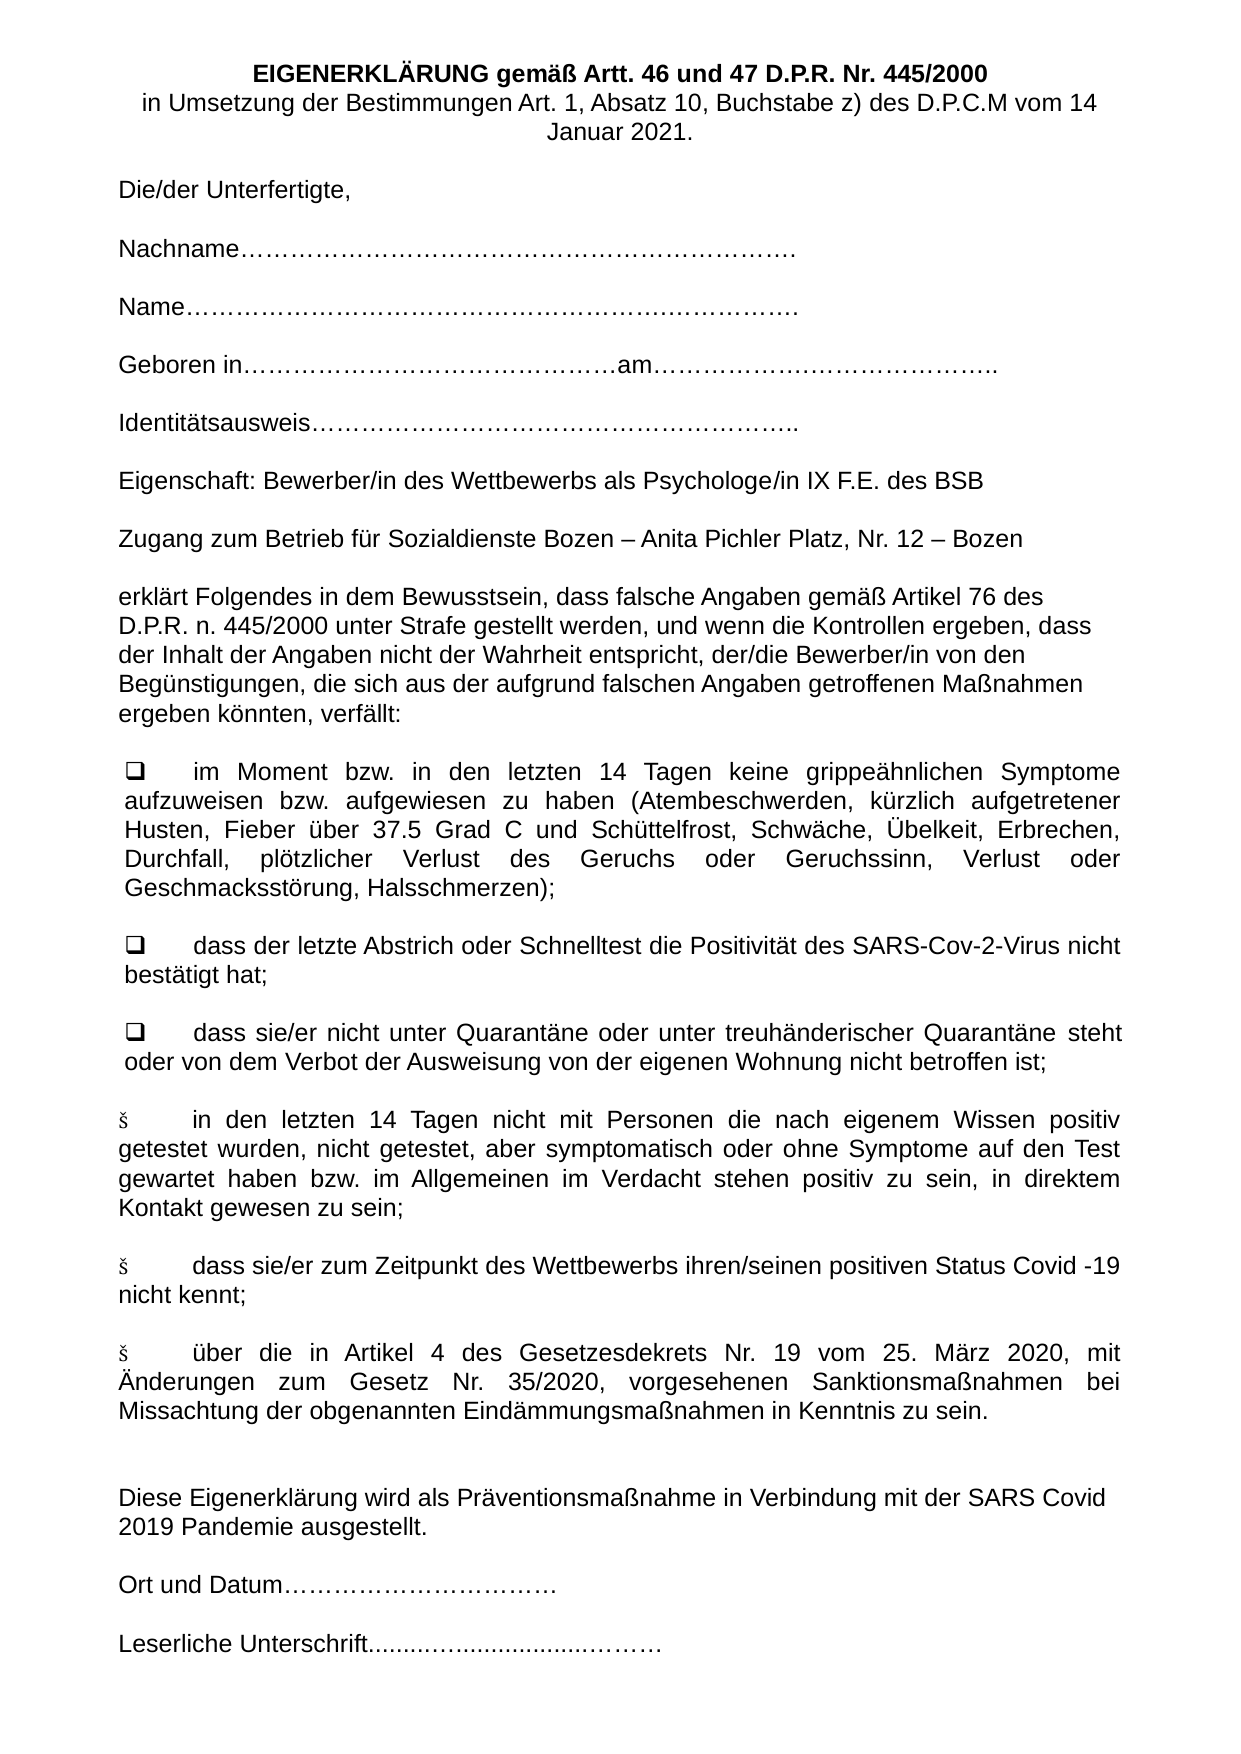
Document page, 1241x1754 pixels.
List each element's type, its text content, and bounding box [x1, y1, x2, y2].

text Diese Eigenerklärung wird als Präventionsmaßnahme in Verbindung mit der SARS Covid 2019 Pandemie ausgestellt. [118, 1483, 1122, 1541]
text  dass sie/er zum Zeitpunkt des Wettbewerbs ihren/seinen positiven Status Covid -19 nicht kennt; [118, 1251, 1122, 1309]
text Nachname…………………………………………………………. [118, 233, 1122, 262]
text Eigenschaft: Bewerber/in des Wettbewerbs als Psychologe/in IX F.E. des BSB [118, 466, 1122, 495]
text in Umsetzung der Bestimmungen Art. 1, Absatz 10, Buchstabe z) des D.P.C.M vom 14 Januar 2021. [118, 88, 1122, 146]
text EIGENERKLÄRUNG gemäß Artt. 46 und 47 D.P.R. Nr. 445/2000 [118, 59, 1122, 88]
text Name………………………………………………….……………. [118, 292, 1122, 321]
text Zugang zum Betrieb für Sozialdienste Bozen – Anita Pichler Platz, Nr. 12 – Bozen [118, 524, 1122, 553]
list dass der letzte Abstrich oder Schnelltest die Positivität des SARS-Cov-2-Virus nicht bestätigt hat; [124, 931, 1122, 989]
text Leserliche Unterschrift.........…...................……… [118, 1628, 1122, 1657]
list im Moment bzw. in den letzten 14 Tagen keine grippeähnlichen Symptome aufzuweisen bzw. aufgewiesen zu haben (Atembeschwerden, kürzlich aufgetretener Husten, Fieber über 37.5 Grad C und Schüttelfrost, Schwäche, Übelkeit, Erbrechen, Durchfall, plötzlicher Verlust des Geruchs oder Geruchssinn, Verlust oder Geschmacksstörung, Halsschmerzen); [124, 757, 1122, 902]
list dass sie/er nicht unter Quarantäne oder unter treuhänderischer Quarantäne steht oder von dem Verbot der Ausweisung von der eigenen Wohnung nicht betroffen ist; [124, 1018, 1122, 1076]
text Identitätsausweis………………………………………………….. [118, 408, 1122, 437]
text Ort und Datum…………………………… [118, 1570, 1122, 1599]
text Die/der Unterfertigte, [118, 175, 1122, 204]
text erklärt Folgendes in dem Bewusstsein, dass falsche Angaben gemäß Artikel 76 des D.P.R. n. 445/2000 unter Strafe gestellt werden, und wenn die Kontrollen ergeben, dass der Inhalt der Angaben nicht der Wahrheit entspricht, der/die Bewerber/in von den Begünstigungen, die sich aus der aufgrund falschen Angaben getroffenen Maßnahmen ergeben könnten, verfällt: [118, 582, 1122, 727]
text  in den letzten 14 Tagen nicht mit Personen die nach eigenem Wissen positiv getestet wurden, nicht getestet, aber symptomatisch oder ohne Symptome auf den Test gewartet haben bzw. im Allgemeinen im Verdacht stehen positiv zu sein, in direktem Kontakt gewesen zu sein; [118, 1105, 1122, 1222]
text Geboren in………………………………………am……………….………………….. [118, 350, 1122, 379]
text  über die in Artikel 4 des Gesetzesdekrets Nr. 19 vom 25. März 2020, mit Änderungen zum Gesetz Nr. 35/2020, vorgesehenen Sanktionsmaßnahmen bei Missachtung der obgenannten Eindämmungsmaßnahmen in Kenntnis zu sein. [118, 1338, 1122, 1425]
